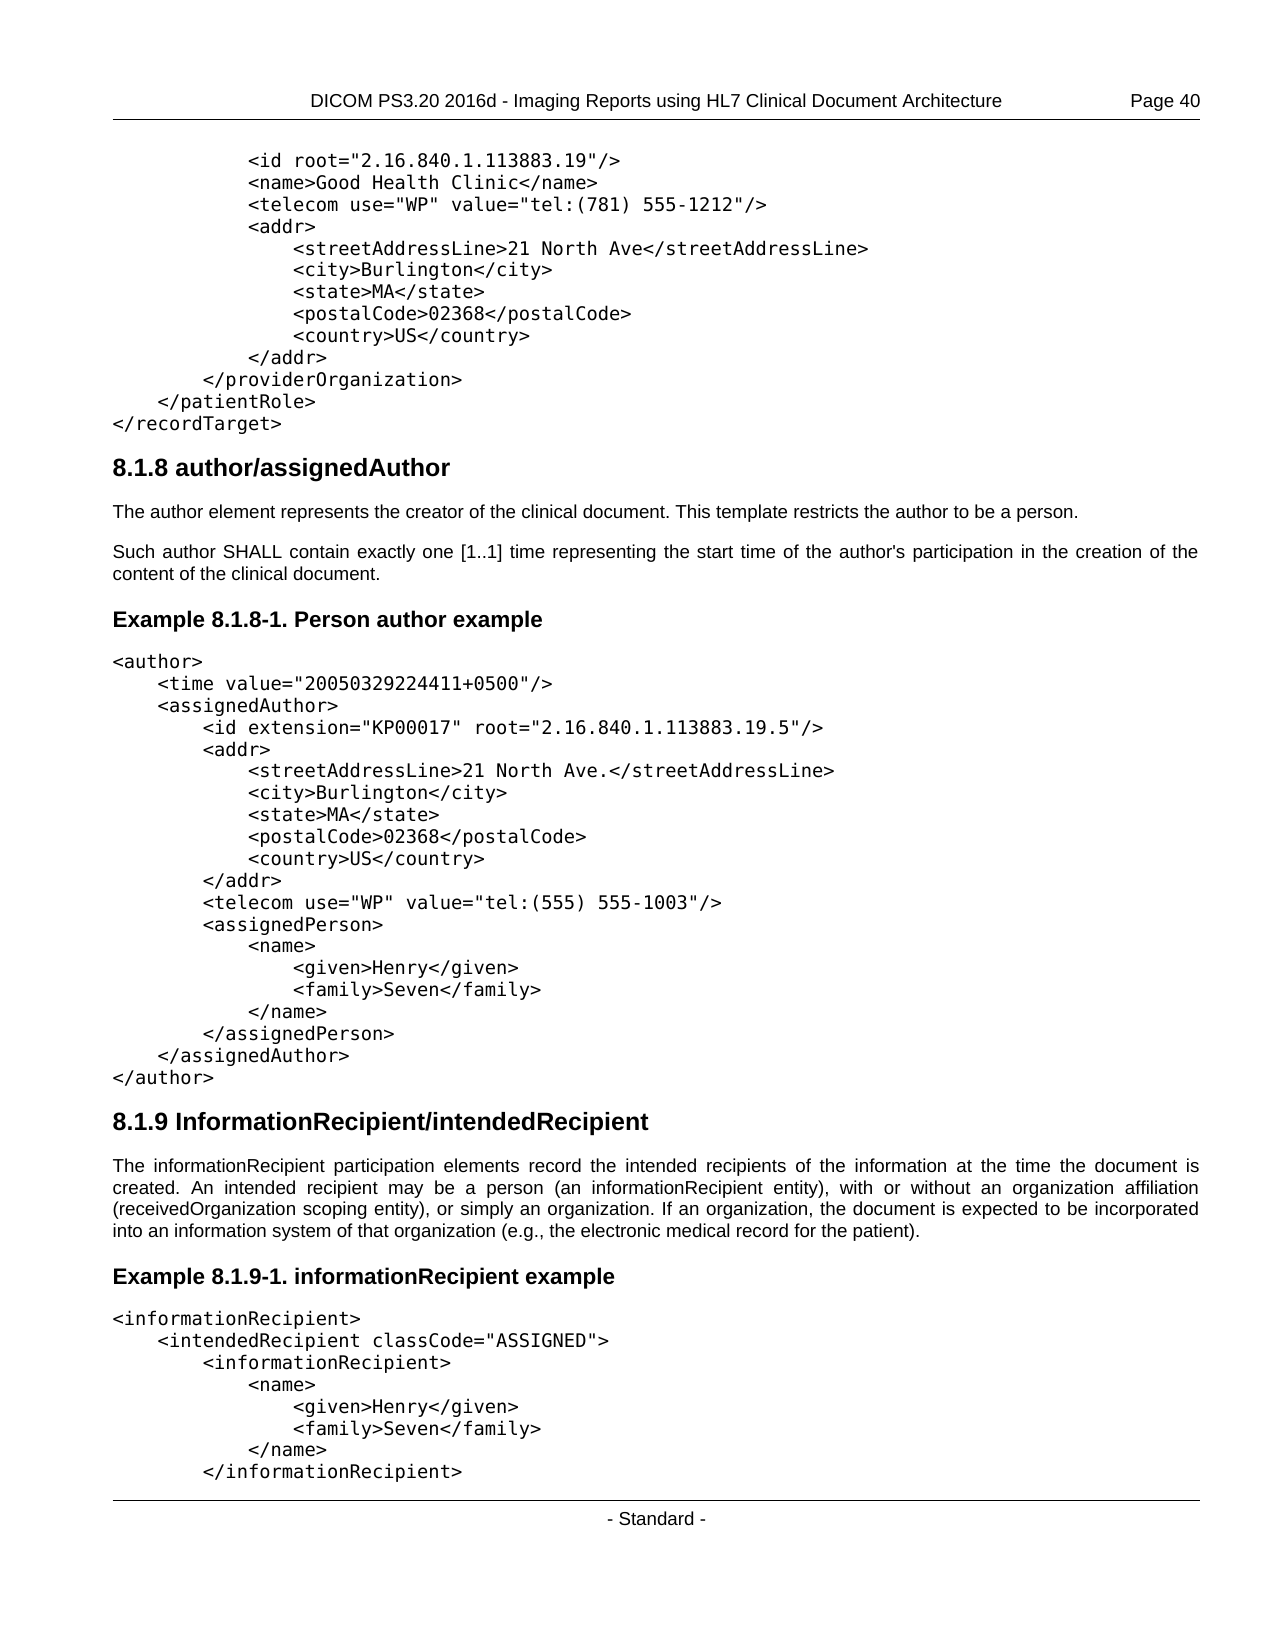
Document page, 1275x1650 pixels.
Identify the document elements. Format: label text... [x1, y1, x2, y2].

text Example 8.1.8-1. Person author example [112, 607, 1200, 632]
text <informationRecipient> <intendedRecipient classCode="ASSIGNED"> <informationRecipient> <name> <given>Henry</given> <family>Seven</family> </name> </informationRecipient> [112, 1308, 1200, 1483]
text 8.1.9 InformationRecipient/intendedRecipient [112, 1107, 1200, 1136]
text <author> <time value="20050329224411+0500"/> <assignedAuthor> <id extension="KP00017" root="2.16.840.1.113883.19.5"/> <addr> <streetAddressLine>21 North Ave.</streetAddressLine> <city>Burlington</city> <state>MA</state> <postalCode>02368</postalCode> <country>US</country> </addr> <telecom use="WP" value="tel:(555) 555-1003"/> <assignedPerson> <name> <given>Henry</given> <family>Seven</family> </name> </assignedPerson> </assignedAuthor> </author> [112, 651, 1200, 1089]
text The informationRecipient participation elements record the intended recipients of the information at the time the document is created. An intended recipient may be a person (an informationRecipient entity), with or without an organization affiliation (receivedOrganization scoping entity), or simply an organization. If an organization, the document is expected to be incorporated into an information system of that organization (e.g., the electronic medical record for the patient). [112, 1155, 1200, 1241]
text <id root="2.16.840.1.113883.19"/> <name>Good Health Clinic</name> <telecom use="WP" value="tel:(781) 555-1212"/> <addr> <streetAddressLine>21 North Ave</streetAddressLine> <city>Burlington</city> <state>MA</state> <postalCode>02368</postalCode> <country>US</country> </addr> </providerOrganization> </patientRole> </recordTarget> [112, 150, 1200, 434]
text 8.1.8 author/assignedAuthor [112, 453, 1200, 482]
text Example 8.1.9-1. informationRecipient example [112, 1264, 1200, 1289]
text Such author SHALL contain exactly one [1..1] time representing the start time of the author's participation in the creation of the content of the clinical document. [112, 541, 1200, 584]
text The author element represents the creator of the clinical document. This template restricts the author to be a person. [112, 501, 1200, 522]
